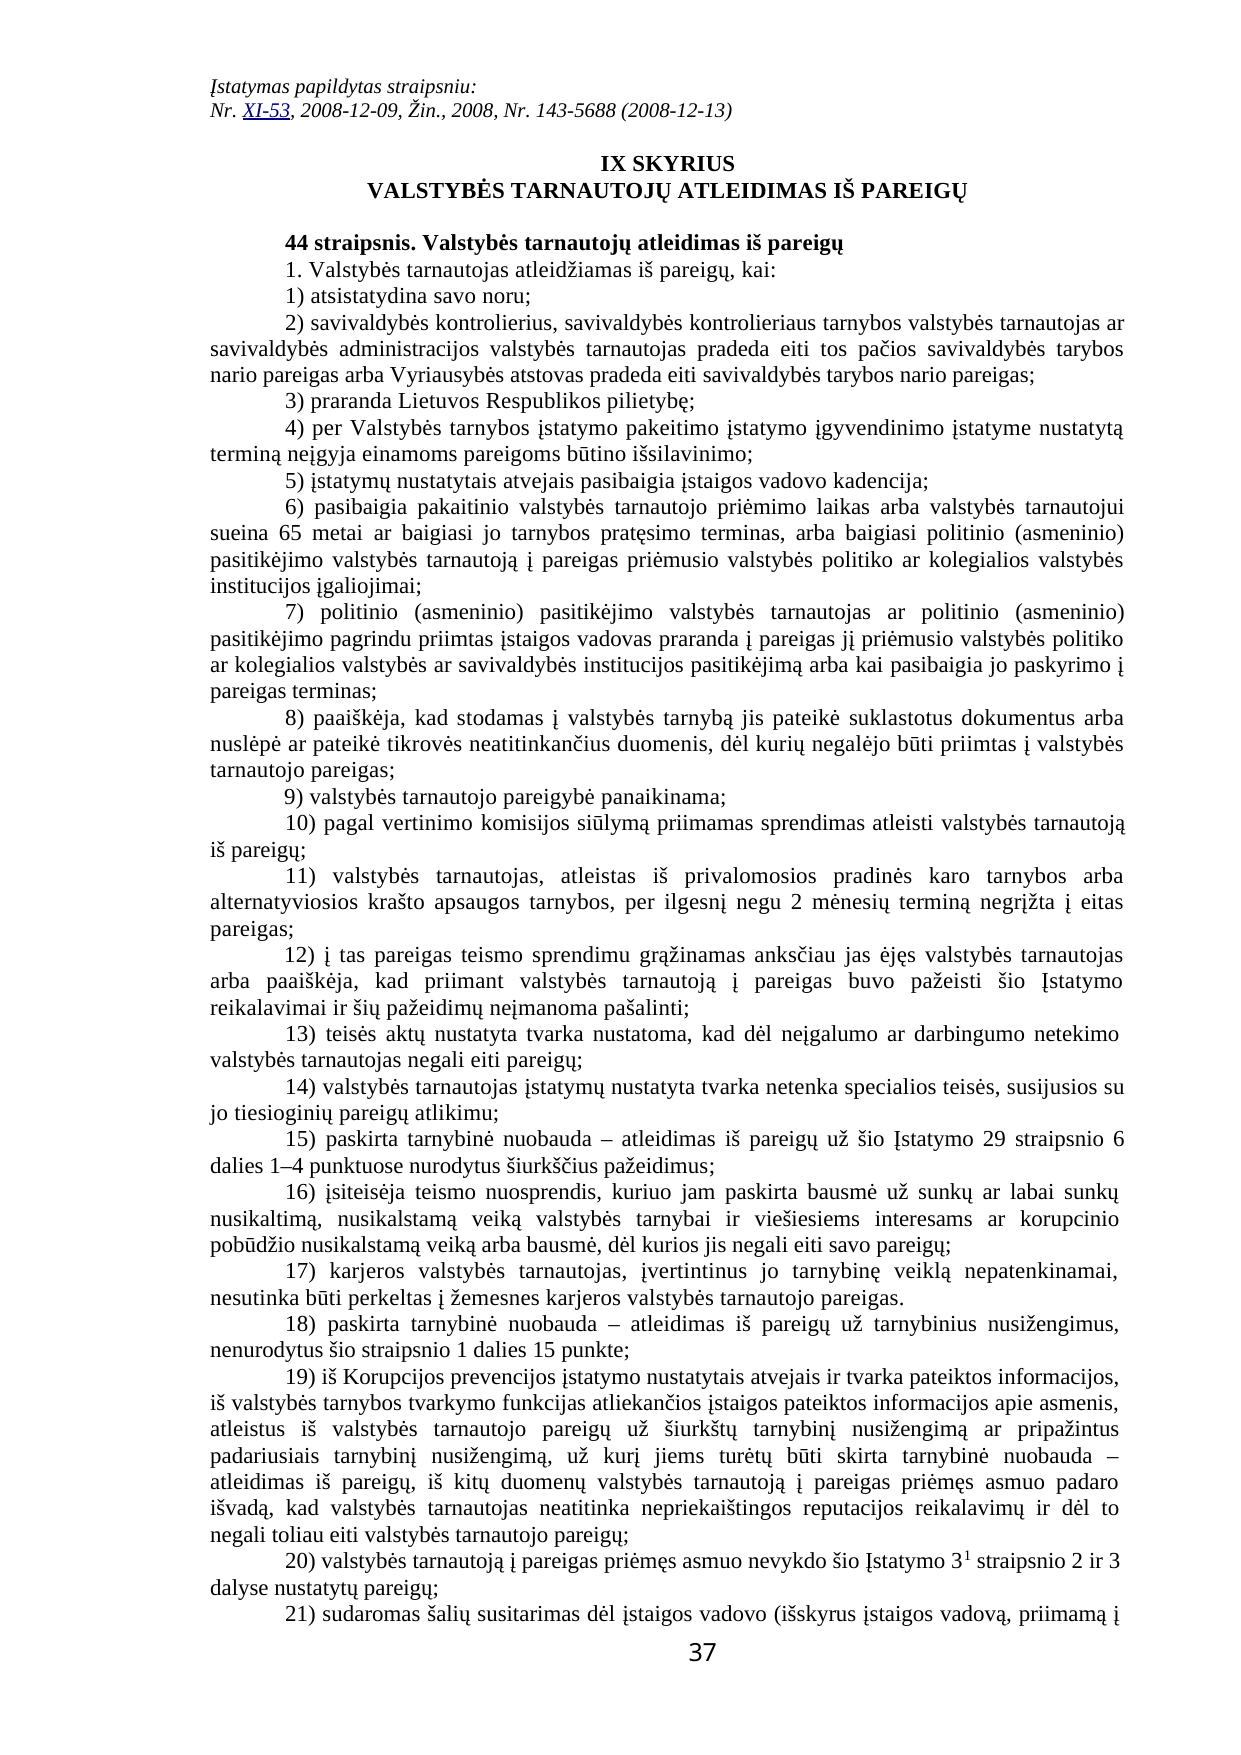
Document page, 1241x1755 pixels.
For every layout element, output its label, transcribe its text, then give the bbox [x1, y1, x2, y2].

text 9) valstybės tarnautojo pareigybė panaikinama; [210, 783, 1126, 809]
text 3) praranda Lietuvos Respublikos pilietybę; [210, 388, 1126, 414]
text 2) savivaldybės kontrolierius, savivaldybės kontrolieriaus tarnybos valstybės tarnautojas ar savivaldybės administracijos valstybės tarnautojas pradeda eiti tos pačios savivaldybės tarybos nario pareigas arba Vyriausybės atstovas pradeda eiti savivaldybės tarybos nario pareigas; [210, 308, 1126, 388]
text 10) pagal vertinimo komisijos siūlymą priimamas sprendimas atleisti valstybės tarnautoją iš pareigų; [210, 809, 1126, 862]
text 17) karjeros valstybės tarnautojas, įvertintinus jo tarnybinę veiklą nepatenkinamai, nesutinka būti perkeltas į žemesnes karjeros valstybės tarnautojo pareigas. [210, 1257, 1120, 1310]
text 21) sudaromas šalių susitarimas dėl įstaigos vadovo (išskyrus įstaigos vadovą, priimamą į [210, 1600, 1120, 1626]
text 14) valstybės tarnautojas įstatymų nustatyta tvarka netenka specialios teisės, susijusios su jo tiesioginių pareigų atlikimu; [210, 1073, 1126, 1126]
text 12) į tas pareigas teismo sprendimu grąžinamas anksčiau jas ėjęs valstybės tarnautojas arba paaiškėja, kad priimant valstybės tarnautoją į pareigas buvo pažeisti šio Įstatymo reikalavimai ir šių pažeidimų neįmanoma pašalinti; [210, 941, 1126, 1020]
text 11) valstybės tarnautojas, atleistas iš privalomosios pradinės karo tarnybos arba alternatyviosios krašto apsaugos tarnybos, per ilgesnį negu 2 mėnesių terminą negrįžta į eitas pareigas; [210, 862, 1126, 941]
text VALSTYBĖS TARNAUTOJŲ ATLEIDIMAS IŠ PAREIGŲ [210, 177, 1126, 203]
text 8) paaiškėja, kad stodamas į valstybės tarnybą jis pateikė suklastotus dokumentus arba nuslėpė ar pateikė tikrovės neatitinkančius duomenis, dėl kurių negalėjo būti priimtas į valstybės tarnautojo pareigas; [210, 704, 1126, 783]
text 5) įstatymų nustatytais atvejais pasibaigia įstaigos vadovo kadencija; [210, 467, 1126, 493]
text Įstatymas papildytas straipsniu: [210, 73, 1126, 98]
text 4) per Valstybės tarnybos įstatymo pakeitimo įstatymo įgyvendinimo įstatyme nustatytą terminą neįgyja einamoms pareigoms būtino išsilavinimo; [210, 414, 1126, 467]
text 18) paskirta tarnybinė nuobauda – atleidimas iš pareigų už tarnybinius nusižengimus, nenurodytus šio straipsnio 1 dalies 15 punkte; [210, 1310, 1120, 1363]
text 44 straipsnis. Valstybės tarnautojų atleidimas iš pareigų [210, 229, 1126, 256]
subtitle IX SKYRIUS [210, 150, 1126, 177]
text 1) atsistatydina savo noru; [210, 282, 1126, 308]
text 7) politinio (asmeninio) pasitikėjimo valstybės tarnautojas ar politinio (asmeninio) pasitikėjimo pagrindu priimtas įstaigos vadovas praranda į pareigas jį priėmusio valstybės politiko ar kolegialios valstybės ar savivaldybės institucijos pasitikėjimą arba kai pasibaigia jo paskyrimo į pareigas terminas; [210, 598, 1126, 704]
text 1. Valstybės tarnautojas atleidžiamas iš pareigų, kai: [210, 256, 1126, 282]
text 6) pasibaigia pakaitinio valstybės tarnautojo priėmimo laikas arba valstybės tarnautojui sueina 65 metai ar baigiasi jo tarnybos pratęsimo terminas, arba baigiasi politinio (asmeninio) pasitikėjimo valstybės tarnautoją į pareigas priėmusio valstybės politiko ar kolegialios valstybės institucijos įgaliojimai; [210, 493, 1126, 598]
text 16) įsiteisėja teismo nuosprendis, kuriuo jam paskirta bausmė už sunkų ar labai sunkų nusikaltimą, nusikalstamą veiką valstybės tarnybai ir viešiesiems interesams ar korupcinio pobūdžio nusikalstamą veiką arba bausmė, dėl kurios jis negali eiti savo pareigų; [210, 1178, 1120, 1257]
text 19) iš Korupcijos prevencijos įstatymo nustatytais atvejais ir tvarka pateiktos informacijos, iš valstybės tarnybos tvarkymo funkcijas atliekančios įstaigos pateiktos informacijos apie asmenis, atleistus iš valstybės tarnautojo pareigų už šiurkštų tarnybinį nusižengimą ar pripažintus padariusiais tarnybinį nusižengimą, už kurį jiems turėtų būti skirta tarnybinė nuobauda – atleidimas iš pareigų, iš kitų duomenų valstybės tarnautoją į pareigas priėmęs asmuo padaro išvadą, kad valstybės tarnautojas neatitinka nepriekaištingos reputacijos reikalavimų ir dėl to negali toliau eiti valstybės tarnautojo pareigų; [210, 1363, 1120, 1547]
text Nr. XI-53, 2008-12-09, Žin., 2008, Nr. 143-5688 (2008-12-13) [210, 98, 1120, 122]
text 13) teisės aktų nustatyta tvarka nustatoma, kad dėl neįgalumo ar darbingumo netekimo valstybės tarnautojas negali eiti pareigų; [210, 1020, 1120, 1073]
text 15) paskirta tarnybinė nuobauda – atleidimas iš pareigų už šio Įstatymo 29 straipsnio 6 dalies 1–4 punktuose nurodytus šiurkščius pažeidimus; [210, 1126, 1126, 1178]
text 20) valstybės tarnautoją į pareigas priėmęs asmuo nevykdo šio Įstatymo 31 straipsnio 2 ir 3 dalyse nustatytų pareigų; [210, 1547, 1120, 1600]
